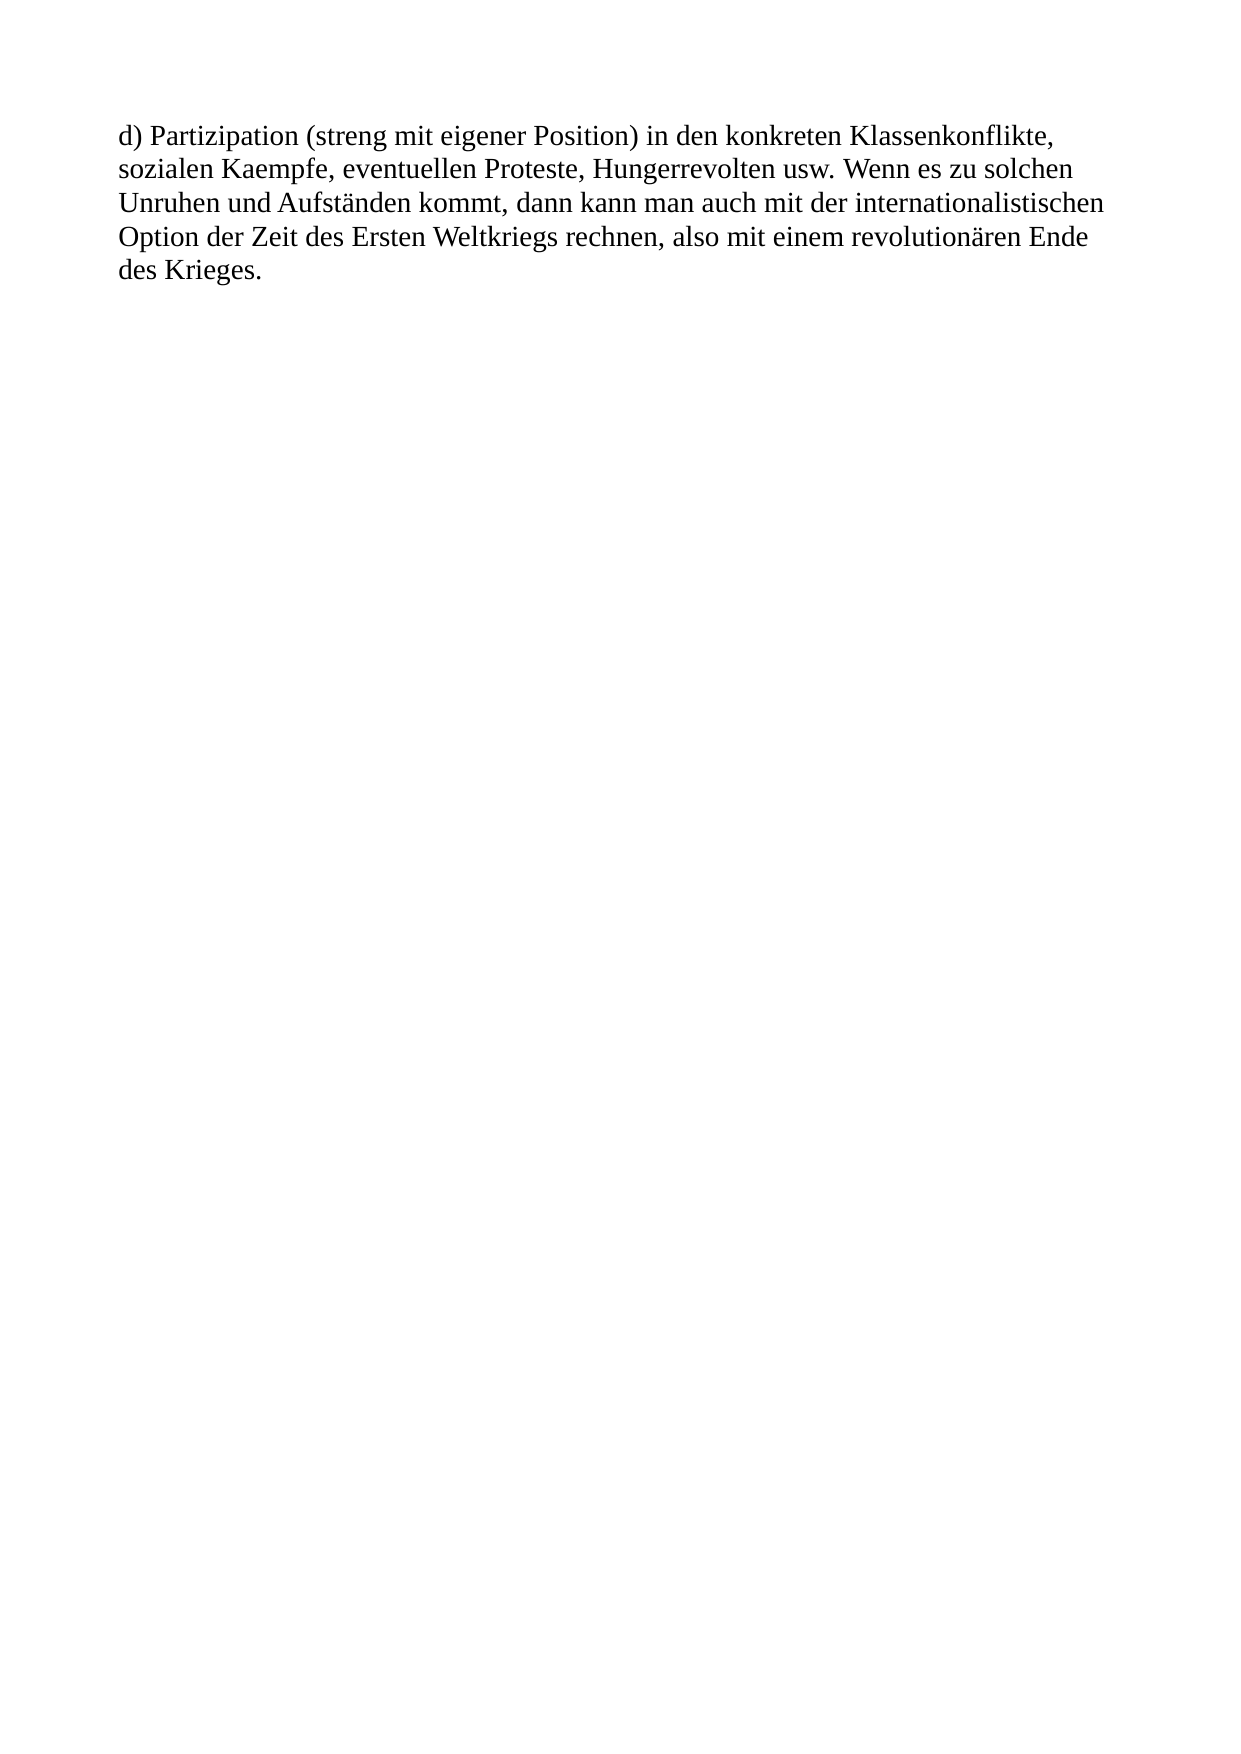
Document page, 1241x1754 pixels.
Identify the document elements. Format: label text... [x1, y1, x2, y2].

text d) Partizipation (streng mit eigener Position) in den konkreten Klassenkonflikte, sozialen Kaempfe, eventuellen Proteste, Hungerrevolten usw. Wenn es zu solchen Unruhen und Aufständen kommt, dann kann man auch mit der internationalistischen Option der Zeit des Ersten Weltkriegs rechnen, also mit einem revolutionären Ende des Krieges. [118, 118, 1122, 286]
